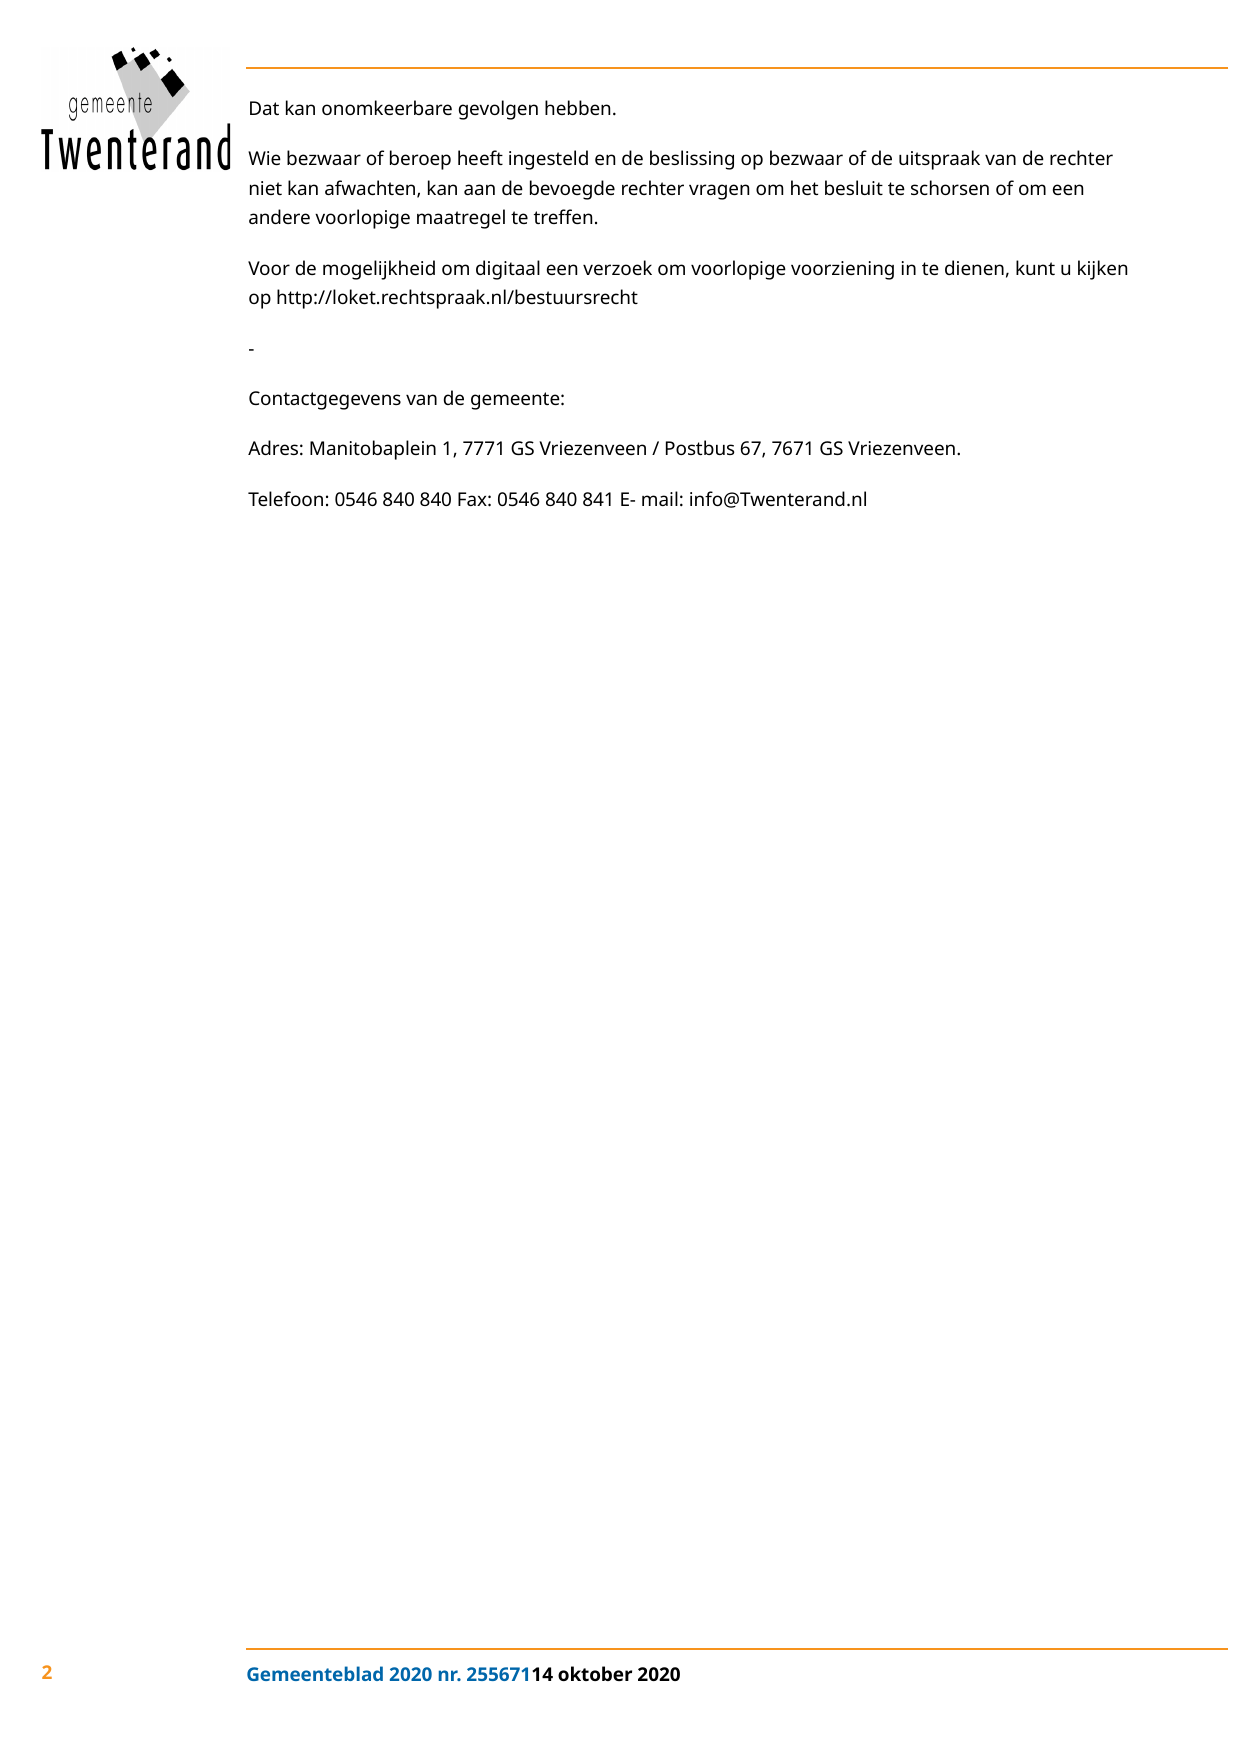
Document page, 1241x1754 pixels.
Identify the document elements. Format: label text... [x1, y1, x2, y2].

text Voor de mogelijkheid om digitaal een verzoek om voorlopige voorziening in te dienen, kunt u kijken op http://loket.rechtspraak.nl/bestuursrecht [248, 255, 1152, 310]
text Dat kan onomkeerbare gevolgen hebben. [248, 95, 1152, 121]
text Telefoon: 0546 840 840 Fax: 0546 840 841 E- mail: info@Twenterand.nl [248, 486, 1152, 512]
text Adres: Manitobaplein 1, 7771 GS Vriezenveen / Postbus 67, 7671 GS Vriezenveen. [248, 436, 1152, 461]
text Contactgegevens van de gemeente: [248, 385, 1152, 411]
text Wie bezwaar of beroep heeft ingesteld en de beslissing op bezwaar of de uitspraak van de rechter niet kan afwachten, kan aan de bevoegde rechter vragen om het besluit te schorsen of om een andere voorlopige maatregel te treffen. [248, 145, 1152, 230]
picture [41, 47, 231, 172]
text - [248, 335, 1152, 361]
